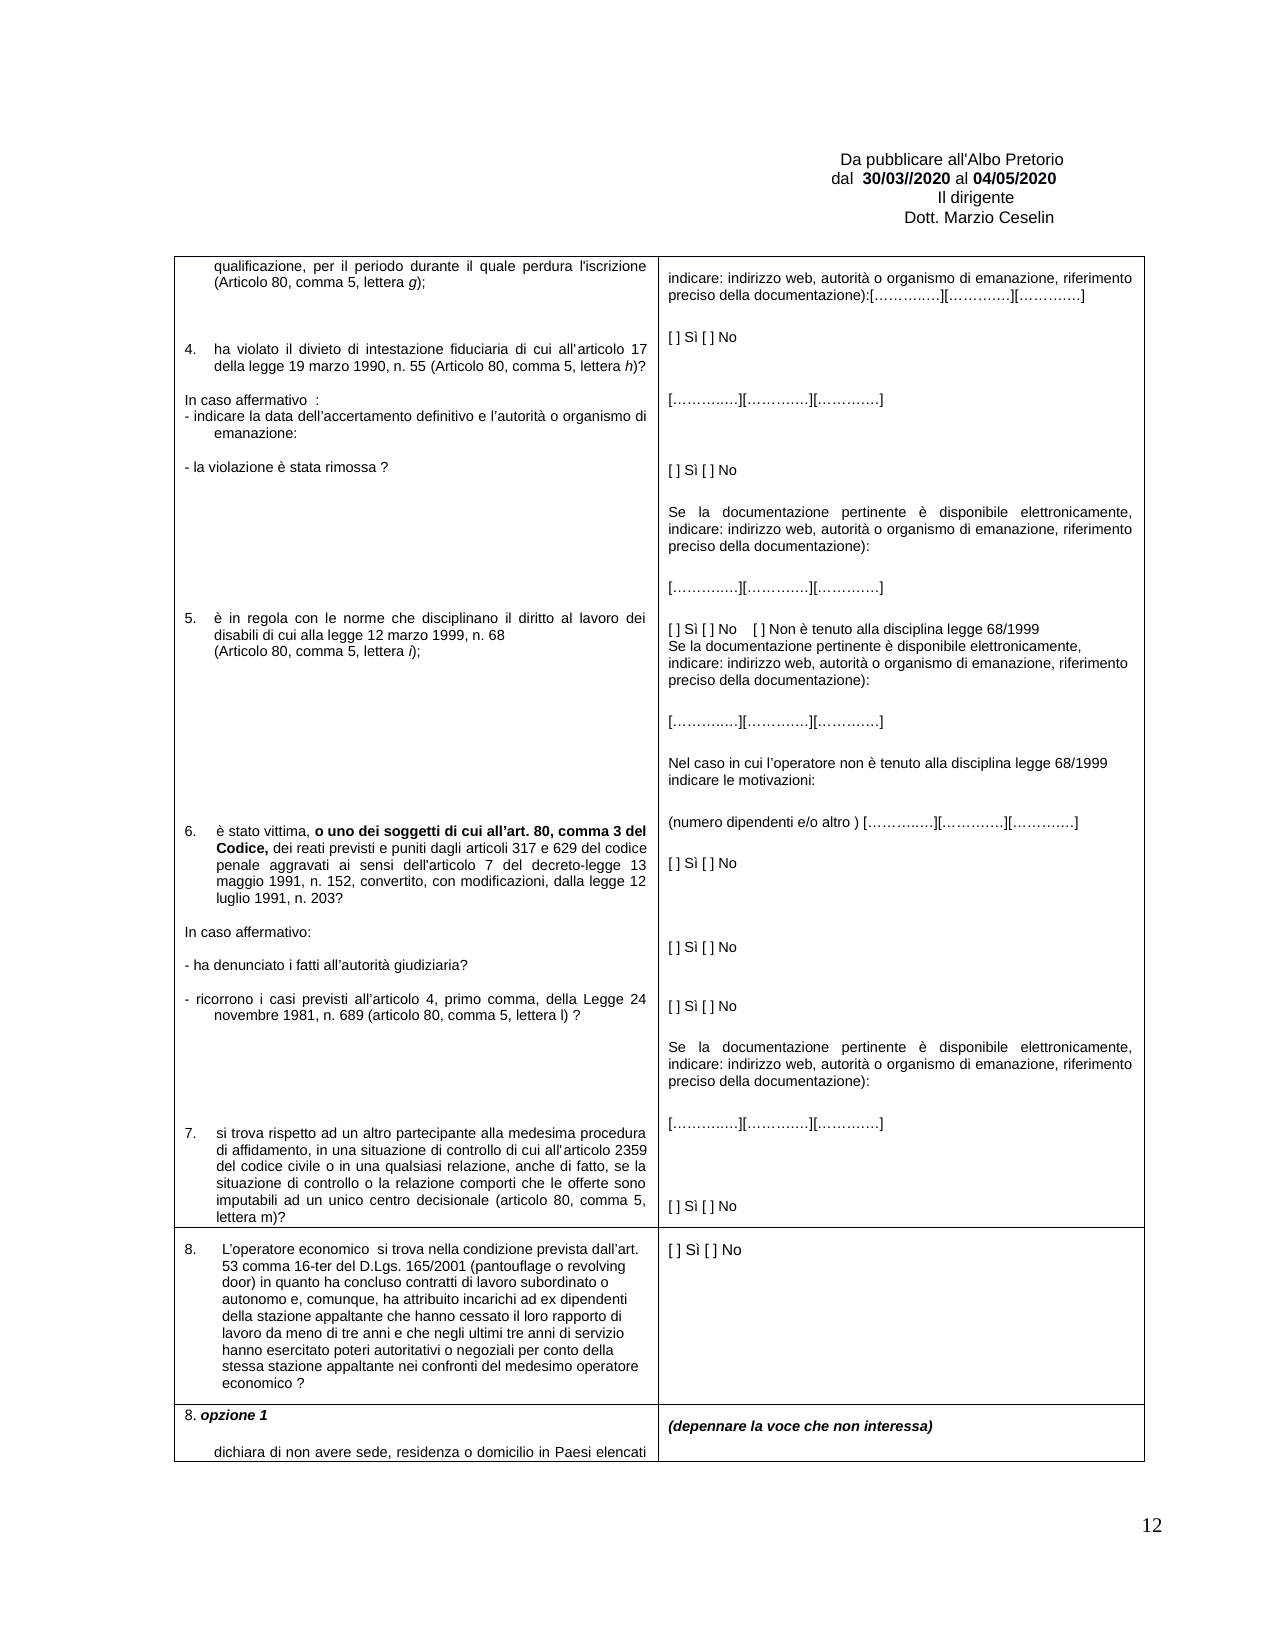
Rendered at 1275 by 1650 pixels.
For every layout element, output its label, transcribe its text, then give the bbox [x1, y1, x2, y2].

table_cell [ ] Sì [ ] No [659, 1228, 1144, 1404]
table_cell L’operatore economico si trova nella condizione prevista dall’art. 53 comma 16-ter del D.Lgs. 165/2001 (pantouflage o revolving door) in quanto ha concluso contratti di lavoro subordinato o autonomo e, comunque, ha attribuito incarichi ad ex dipendenti della stazione appaltante che hanno cessato il loro rapporto di lavoro da meno di tre anni e che negli ultimi tre anni di servizio hanno esercitato poteri autoritativi o negoziali per conto della stessa stazione appaltante nei confronti del medesimo operatore economico ? [175, 1228, 658, 1404]
table_cell qualificazione, per il periodo durante il quale perdura l'iscrizione (Articolo 80, comma 5, lettera g); ha violato il divieto di intestazione fiduciaria di cui all'articolo 17 della legge 19 marzo 1990, n. 55 (Articolo 80, comma 5, lettera h)? In caso affermativo : - indicare la data dell’accertamento definitivo e l’autorità o organismo di emanazione: - la violazione è stata rimossa ? è in regola con le norme che disciplinano il diritto al lavoro dei disabili di cui alla legge 12 marzo 1999, n. 68 (Articolo 80, comma 5, lettera i); è stato vittima, o uno dei soggetti di cui all’art. 80, comma 3 del Codice, dei reati previsti e puniti dagli articoli 317 e 629 del codice penale aggravati ai sensi dell'articolo 7 del decreto-legge 13 maggio 1991, n. 152, convertito, con modificazioni, dalla legge 12 luglio 1991, n. 203? In caso affermativo: - ha denunciato i fatti all’autorità giudiziaria? - ricorrono i casi previsti all’articolo 4, primo comma, della Legge 24 novembre 1981, n. 689 (articolo 80, comma 5, lettera l) ? si trova rispetto ad un altro partecipante alla medesima procedura di affidamento, in una situazione di controllo di cui all'articolo 2359 del codice civile o in una qualsiasi relazione, anche di fatto, se la situazione di controllo o la relazione comporti che le offerte sono imputabili ad un unico centro decisionale (articolo 80, comma 5, lettera m)? [175, 257, 658, 1227]
table_cell 8. opzione 1 dichiara di non avere sede, residenza o domicilio in Paesi elencati [175, 1405, 658, 1461]
table_cell indicare: indirizzo web, autorità o organismo di emanazione, riferimento preciso della documentazione):[………..…][……….…][……….…] [ ] Sì [ ] No [………..…][……….…][……….…] [ ] Sì [ ] No Se la documentazione pertinente è disponibile elettronicamente, indicare: indirizzo web, autorità o organismo di emanazione, riferimento preciso della documentazione): [………..…][……….…][……….…] [ ] Sì [ ] No [ ] Non è tenuto alla disciplina legge 68/1999 Se la documentazione pertinente è disponibile elettronicamente, indicare: indirizzo web, autorità o organismo di emanazione, riferimento preciso della documentazione): [………..…][……….…][……….…] Nel caso in cui l’operatore non è tenuto alla disciplina legge 68/1999 indicare le motivazioni: (numero dipendenti e/o altro ) [………..…][……….…][……….…] [ ] Sì [ ] No [ ] Sì [ ] No [ ] Sì [ ] No Se la documentazione pertinente è disponibile elettronicamente, indicare: indirizzo web, autorità o organismo di emanazione, riferimento preciso della documentazione): [………..…][……….…][……….…] [ ] Sì [ ] No [659, 257, 1144, 1227]
table_cell (depennare la voce che non interessa) [659, 1405, 1144, 1461]
